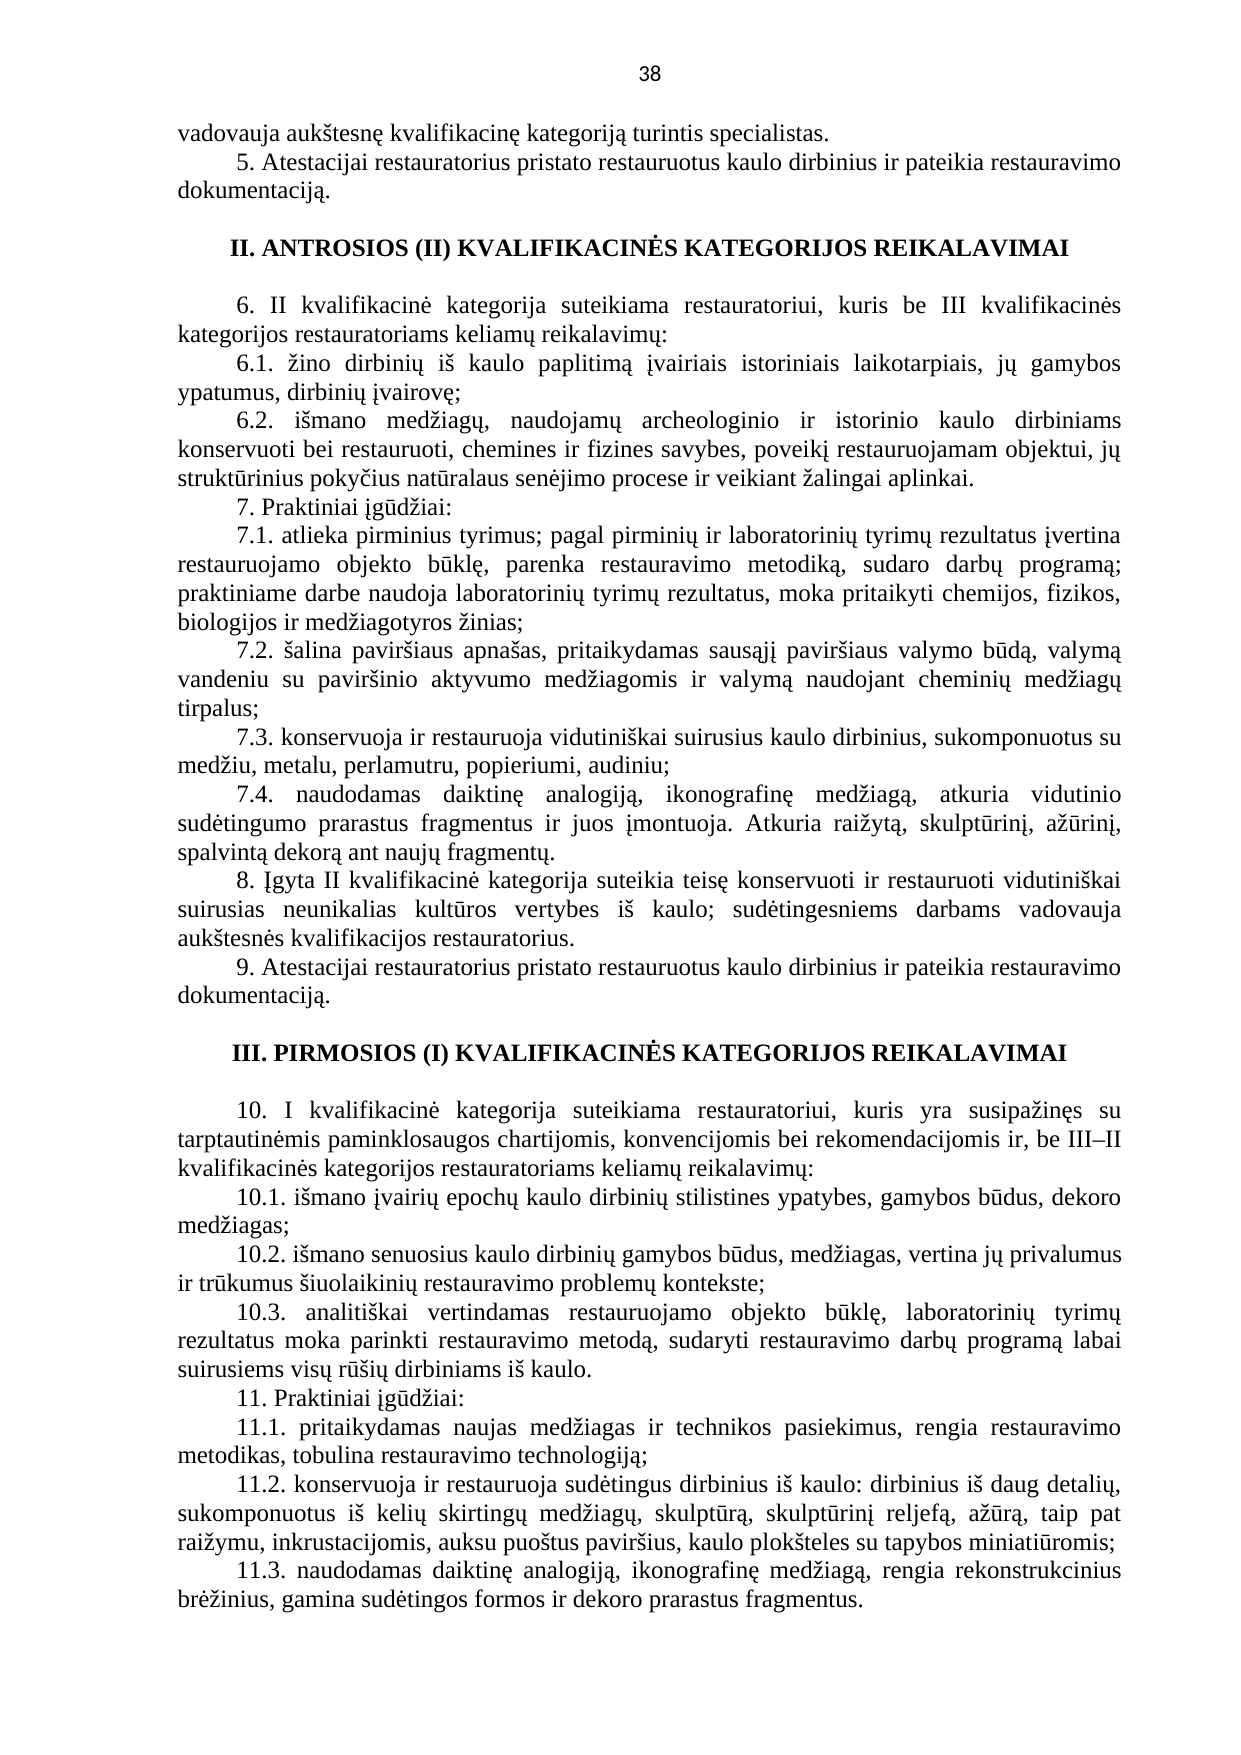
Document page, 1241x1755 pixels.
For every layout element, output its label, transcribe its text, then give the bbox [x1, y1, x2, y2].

text 11.3. naudodamas daiktinę analogiją, ikonografinę medžiagą, rengia rekonstrukcinius brėžinius, gamina sudėtingos formos ir dekoro prarastus fragmentus. [177, 1556, 1122, 1613]
text 11.2. konservuoja ir restauruoja sudėtingus dirbinius iš kaulo: dirbinius iš daug detalių, sukomponuotus iš kelių skirtingų medžiagų, skulptūrą, skulptūrinį reljefą, ažūrą, taip pat raižymu, inkrustacijomis, auksu puoštus paviršius, kaulo plokšteles su tapybos miniatiūromis; [177, 1469, 1122, 1556]
text 7.2. šalina paviršiaus apnašas, pritaikydamas sausąjį paviršiaus valymo būdą, valymą vandeniu su paviršinio aktyvumo medžiagomis ir valymą naudojant cheminių medžiagų tirpalus; [177, 636, 1122, 722]
text 6. II kvalifikacinė kategorija suteikiama restauratoriui, kuris be III kvalifikacinės kategorijos restauratoriams keliamų reikalavimų: [177, 291, 1122, 348]
text vadovauja aukštesnę kvalifikacinę kategoriją turintis specialistas. [177, 118, 1122, 147]
text 11. Praktiniai įgūdžiai: [177, 1383, 1122, 1412]
text 6.2. išmano medžiagų, naudojamų archeologinio ir istorinio kaulo dirbiniams konservuoti bei restauruoti, chemines ir fizines savybes, poveikį restauruojamam objektui, jų struktūrinius pokyčius natūralaus senėjimo procese ir veikiant žalingai aplinkai. [177, 406, 1122, 492]
text III. PIRMOSIOS (I) KVALIFIKACINĖS KATEGORIJOS REIKALAVIMAI [177, 1038, 1122, 1067]
text 6.1. žino dirbinių iš kaulo paplitimą įvairiais istoriniais laikotarpiais, jų gamybos ypatumus, dirbinių įvairovę; [177, 348, 1122, 406]
text 10. I kvalifikacinė kategorija suteikiama restauratoriui, kuris yra susipažinęs su tarptautinėmis paminklosaugos chartijomis, konvencijomis bei rekomendacijomis ir, be III–II kvalifikacinės kategorijos restauratoriams keliamų reikalavimų: [177, 1096, 1122, 1182]
text 7.1. atlieka pirminius tyrimus; pagal pirminių ir laboratorinių tyrimų rezultatus įvertina restauruojamo objekto būklę, parenka restauravimo metodiką, sudaro darbų programą; praktiniame darbe naudoja laboratorinių tyrimų rezultatus, moka pritaikyti chemijos, fizikos, biologijos ir medžiagotyros žinias; [177, 521, 1122, 636]
text II. ANTROSIOS (II) KVALIFIKACINĖS KATEGORIJOS REIKALAVIMAI [177, 233, 1122, 262]
text 10.1. išmano įvairių epochų kaulo dirbinių stilistines ypatybes, gamybos būdus, dekoro medžiagas; [177, 1182, 1122, 1239]
text 7.3. konservuoja ir restauruoja vidutiniškai suirusius kaulo dirbinius, sukomponuotus su medžiu, metalu, perlamutru, popieriumi, audiniu; [177, 722, 1122, 779]
text 7. Praktiniai įgūdžiai: [177, 492, 1122, 521]
text 10.3. analitiškai vertindamas restauruojamo objekto būklę, laboratorinių tyrimų rezultatus moka parinkti restauravimo metodą, sudaryti restauravimo darbų programą labai suirusiems visų rūšių dirbiniams iš kaulo. [177, 1297, 1122, 1383]
text 8. Įgyta II kvalifikacinė kategorija suteikia teisę konservuoti ir restauruoti vidutiniškai suirusias neunikalias kultūros vertybes iš kaulo; sudėtingesniems darbams vadovauja aukštesnės kvalifikacijos restauratorius. [177, 866, 1122, 952]
text 11.1. pritaikydamas naujas medžiagas ir technikos pasiekimus, rengia restauravimo metodikas, tobulina restauravimo technologiją; [177, 1412, 1122, 1469]
text 10.2. išmano senuosius kaulo dirbinių gamybos būdus, medžiagas, vertina jų privalumus ir trūkumus šiuolaikinių restauravimo problemų kontekste; [177, 1239, 1122, 1297]
text 7.4. naudodamas daiktinę analogiją, ikonografinę medžiagą, atkuria vidutinio sudėtingumo prarastus fragmentus ir juos įmontuoja. Atkuria raižytą, skulptūrinį, ažūrinį, spalvintą dekorą ant naujų fragmentų. [177, 779, 1122, 866]
text 5. Atestacijai restauratorius pristato restauruotus kaulo dirbinius ir pateikia restauravimo dokumentaciją. [177, 147, 1122, 204]
text 9. Atestacijai restauratorius pristato restauruotus kaulo dirbinius ir pateikia restauravimo dokumentaciją. [177, 952, 1122, 1009]
